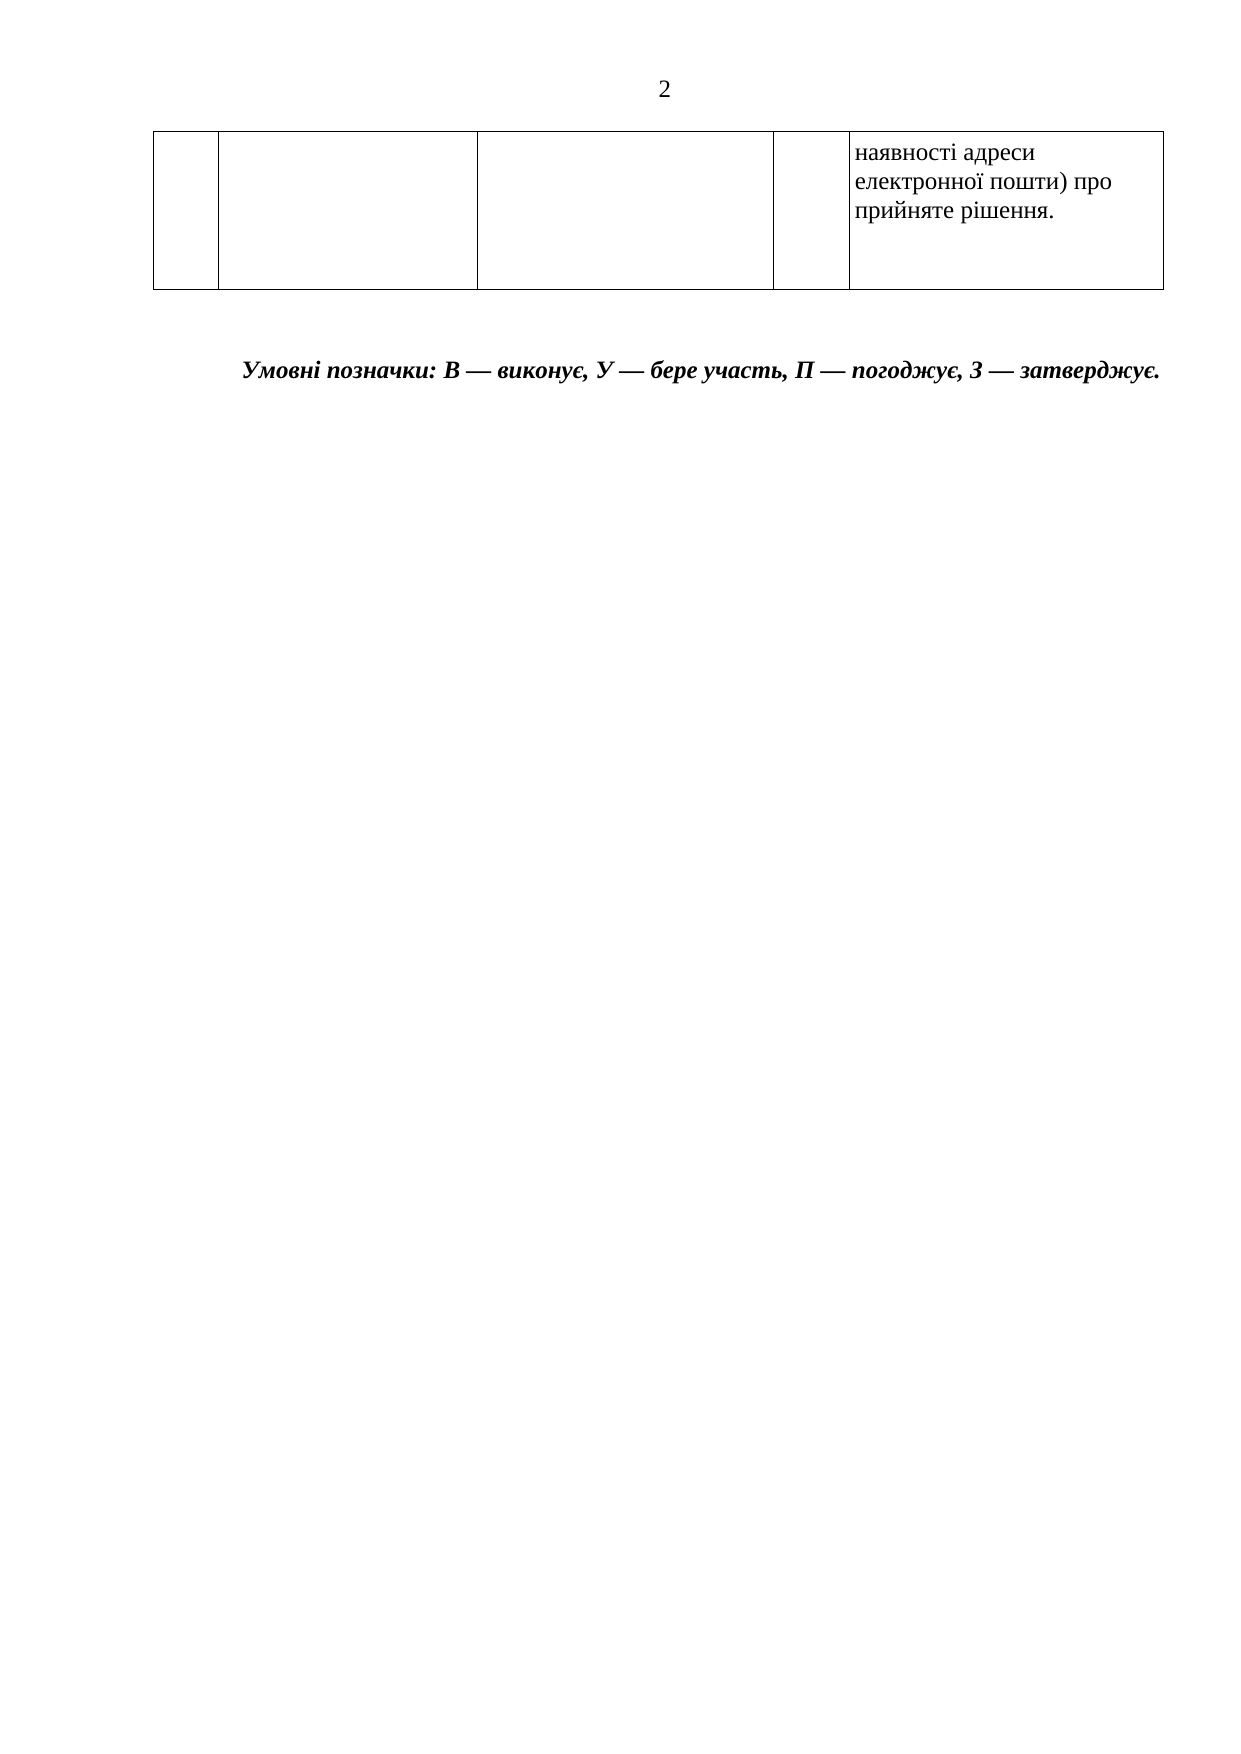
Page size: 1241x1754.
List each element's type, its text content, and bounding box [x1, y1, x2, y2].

table_cell [219, 132, 477, 289]
table_cell [478, 132, 773, 289]
table_cell [774, 132, 849, 289]
text Умовні позначки: В — виконує, У — бере участь, П — погоджує, З — затверджує. [148, 355, 1181, 384]
table_cell [154, 132, 218, 289]
table_cell наявності адреси електронної пошти) про прийняте рішення. [850, 132, 1163, 289]
